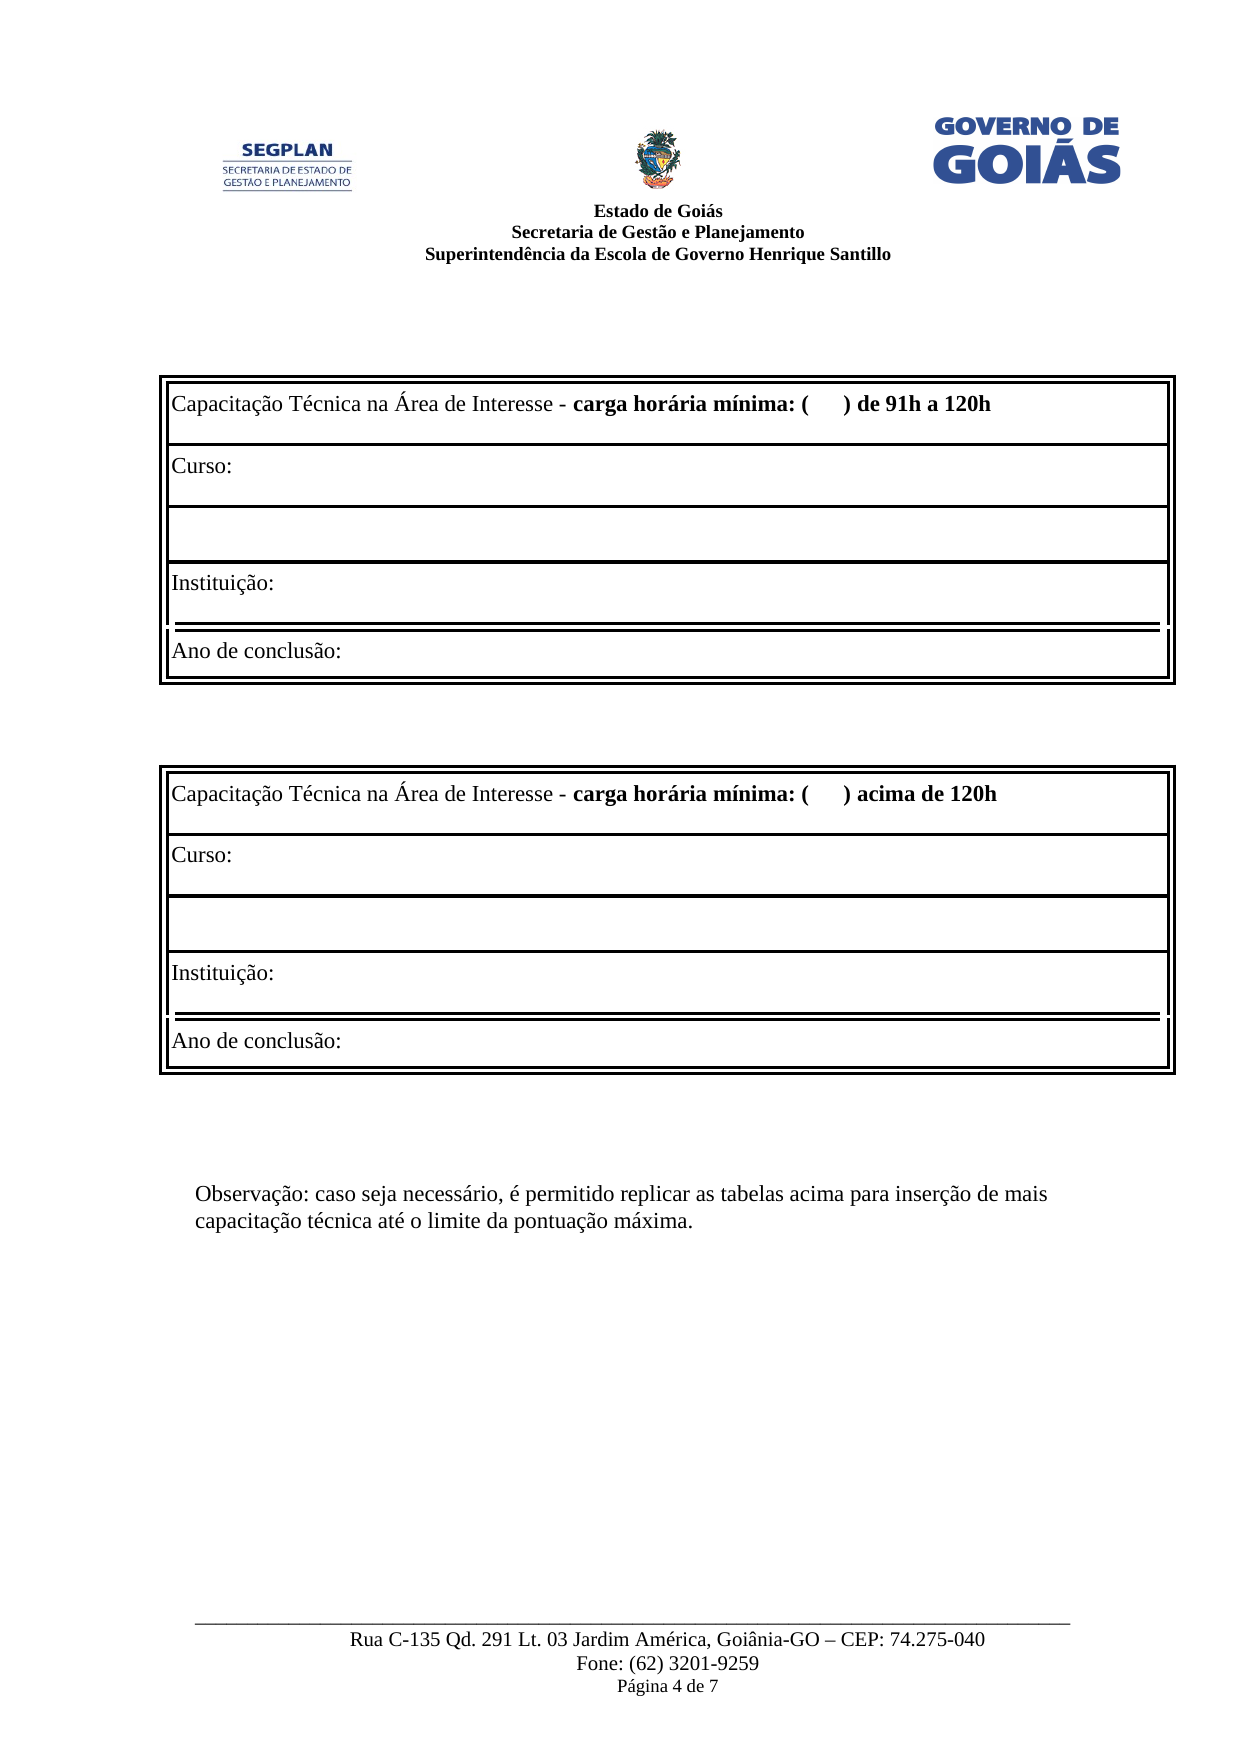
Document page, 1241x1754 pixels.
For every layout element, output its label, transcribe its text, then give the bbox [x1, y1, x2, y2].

picture [222, 126, 357, 202]
table_header Capacitação Técnica na Área de Interesse - carga horária mínima: ( ) acima de 120h [164, 768, 1171, 832]
picture [631, 126, 686, 191]
table_cell Instituição: [169, 564, 1167, 622]
table_cell Ano de conclusão: [164, 1012, 1171, 1066]
text Observação: caso seja necessário, é permitido replicar as tabelas acima para inserção de mais capacitação técnica até o limite da pontuação máxima. [195, 1181, 1136, 1233]
table_cell Curso: [169, 836, 1167, 894]
picture [933, 117, 1121, 184]
table_cell Instituição: [169, 953, 1167, 1012]
table_header Capacitação Técnica na Área de Interesse - carga horária mínima: ( ) de 91h a 120h [164, 378, 1171, 443]
table_cell [169, 898, 1167, 950]
table_cell Curso: [169, 446, 1167, 504]
table_cell Ano de conclusão: [164, 622, 1171, 676]
table_cell [169, 508, 1167, 560]
